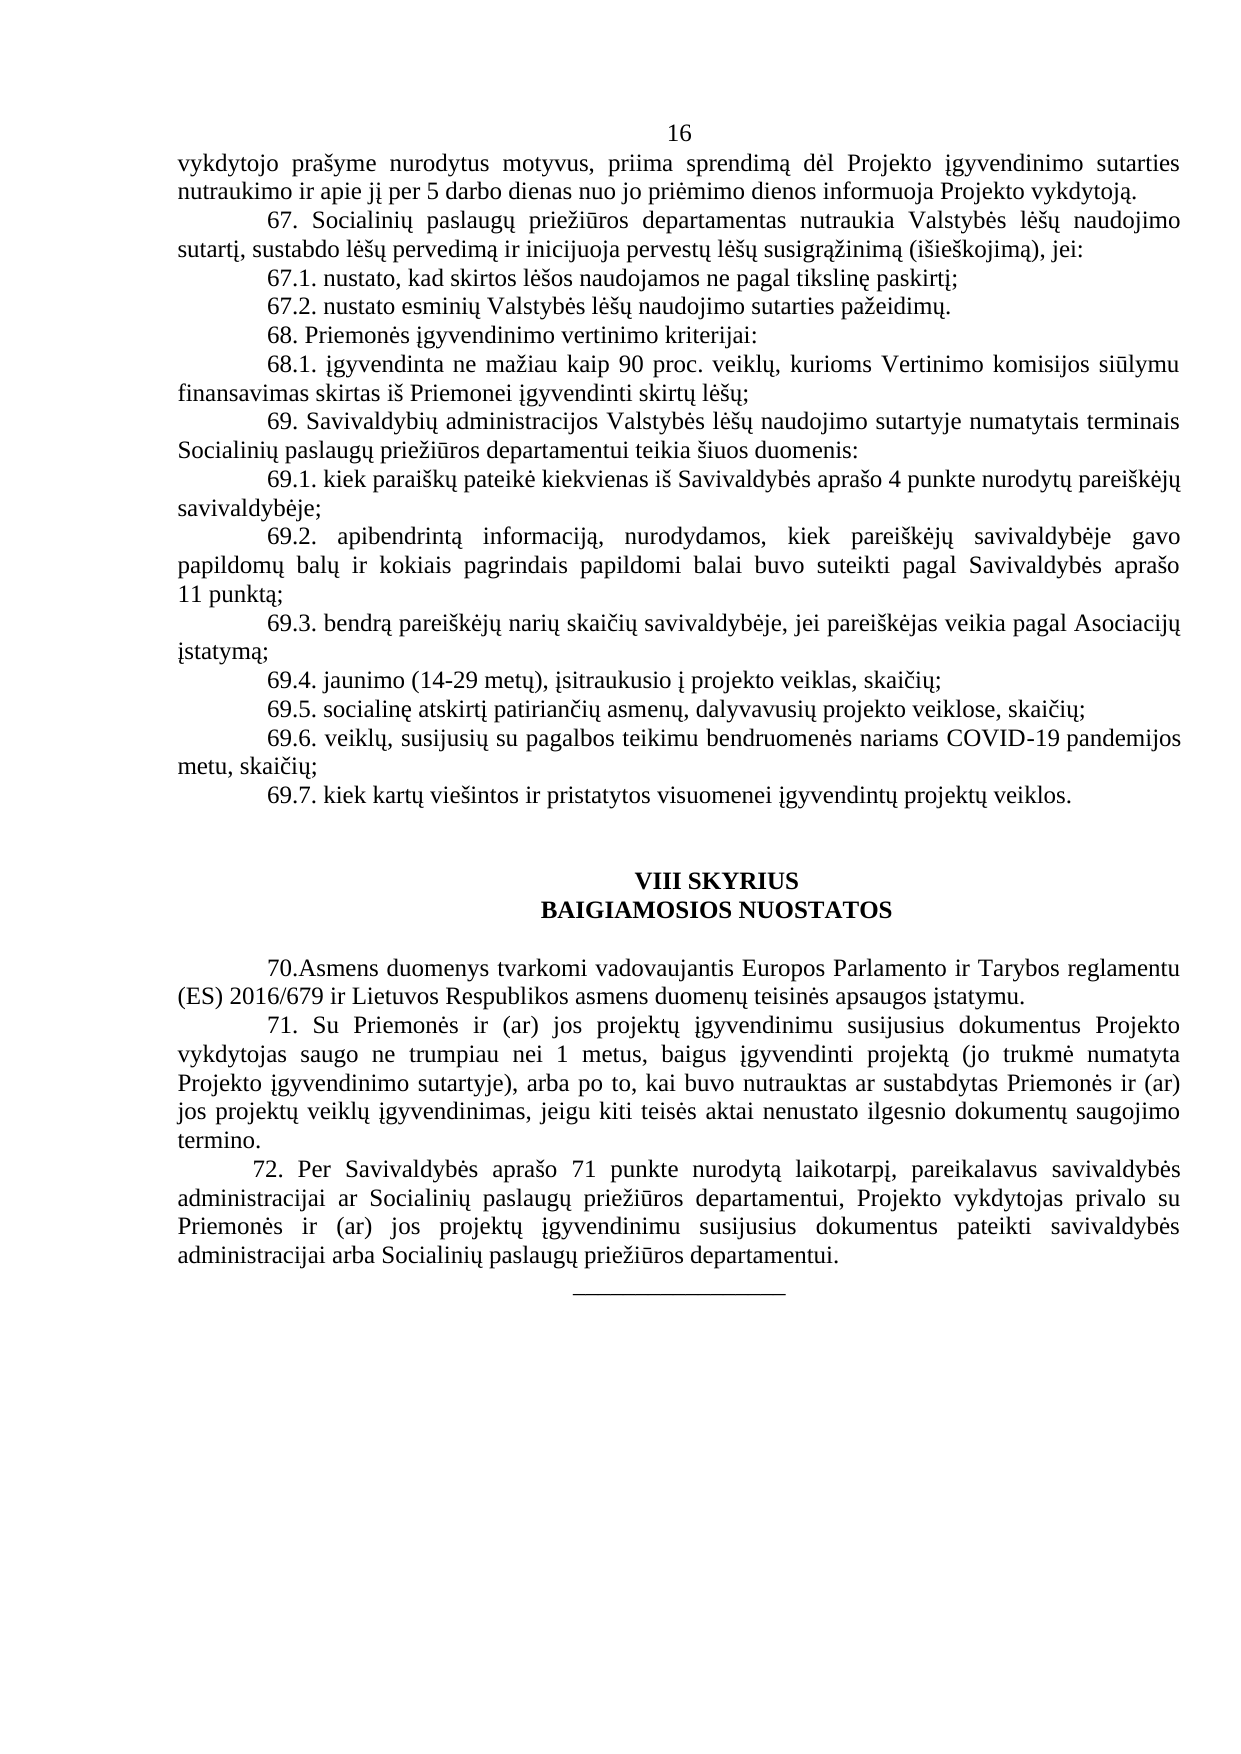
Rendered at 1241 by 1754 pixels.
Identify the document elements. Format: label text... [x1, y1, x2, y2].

text 70.Asmens duomenys tvarkomi vadovaujantis Europos Parlamento ir Tarybos reglamentu (ES) 2016/679 ir Lietuvos Respublikos asmens duomenų teisinės apsaugos įstatymu. [177, 953, 1181, 1010]
text 69. Savivaldybių administracijos Valstybės lėšų naudojimo sutartyje numatytais terminais Socialinių paslaugų priežiūros departamentui teikia šiuos duomenis: [177, 406, 1181, 464]
text 71. Su Priemonės ir (ar) jos projektų įgyvendinimu susijusius dokumentus Projekto vykdytojas saugo ne trumpiau nei 1 metus, baigus įgyvendinti projektą (jo trukmė numatyta Projekto įgyvendinimo sutartyje), arba po to, kai buvo nutrauktas ar sustabdytas Priemonės ir (ar) jos projektų veiklų įgyvendinimas, jeigu kiti teisės aktai nenustato ilgesnio dokumentų saugojimo termino. [177, 1010, 1181, 1154]
text 69.6. veiklų, susijusių su pagalbos teikimu bendruomenės nariams COVID‑19 pandemijos metu, skaičių; [177, 723, 1181, 780]
text 69.5. socialinę atskirtį patiriančių asmenų, dalyvavusių projekto veiklose, skaičių; [177, 694, 1181, 723]
text VIII SKYRIUS [252, 866, 1181, 895]
text 67.1. nustato, kad skirtos lėšos naudojamos ne pagal tikslinę paskirtį; [177, 263, 1181, 291]
text 67.2. nustato esminių Valstybės lėšų naudojimo sutarties pažeidimų. [177, 291, 1181, 320]
text 67. Socialinių paslaugų priežiūros departamentas nutraukia Valstybės lėšų naudojimo sutartį, sustabdo lėšų pervedimą ir inicijuoja pervestų lėšų susigrąžinimą (išieškojimą), jei: [177, 205, 1181, 263]
text BAIGIAMOSIOS NUOSTATOS [252, 895, 1181, 924]
text 69.2. apibendrintą informaciją, nurodydamos, kiek pareiškėjų savivaldybėje gavo papildomų balų ir kokiais pagrindais papildomi balai buvo suteikti pagal Savivaldybės aprašo 11 punktą; [177, 521, 1181, 608]
text _________________ [177, 1269, 1181, 1298]
text 69.7. kiek kartų viešintos ir pristatytos visuomenei įgyvendintų projektų veiklos. [177, 780, 1181, 809]
text 72. Per Savivaldybės aprašo 71 punkte nurodytą laikotarpį, pareikalavus savivaldybės administracijai ar Socialinių paslaugų priežiūros departamentui, Projekto vykdytojas privalo su Priemonės ir (ar) jos projektų įgyvendinimu susijusius dokumentus pateikti savivaldybės administracijai arba Socialinių paslaugų priežiūros departamentui. [177, 1154, 1181, 1269]
text vykdytojo prašyme nurodytus motyvus, priima sprendimą dėl Projekto įgyvendinimo sutarties nutraukimo ir apie jį per 5 darbo dienas nuo jo priėmimo dienos informuoja Projekto vykdytoją. [177, 148, 1181, 205]
text 69.4. jaunimo (14-29 metų), įsitraukusio į projekto veiklas, skaičių; [177, 665, 1181, 694]
text 68. Priemonės įgyvendinimo vertinimo kriterijai: [177, 320, 1181, 349]
text 69.1. kiek paraiškų pateikė kiekvienas iš Savivaldybės aprašo 4 punkte nurodytų pareiškėjų savivaldybėje; [177, 464, 1181, 521]
text 68.1. įgyvendinta ne mažiau kaip 90 proc. veiklų, kurioms Vertinimo komisijos siūlymu finansavimas skirtas iš Priemonei įgyvendinti skirtų lėšų; [177, 349, 1181, 406]
text 69.3. bendrą pareiškėjų narių skaičių savivaldybėje, jei pareiškėjas veikia pagal Asociacijų įstatymą; [177, 608, 1181, 665]
